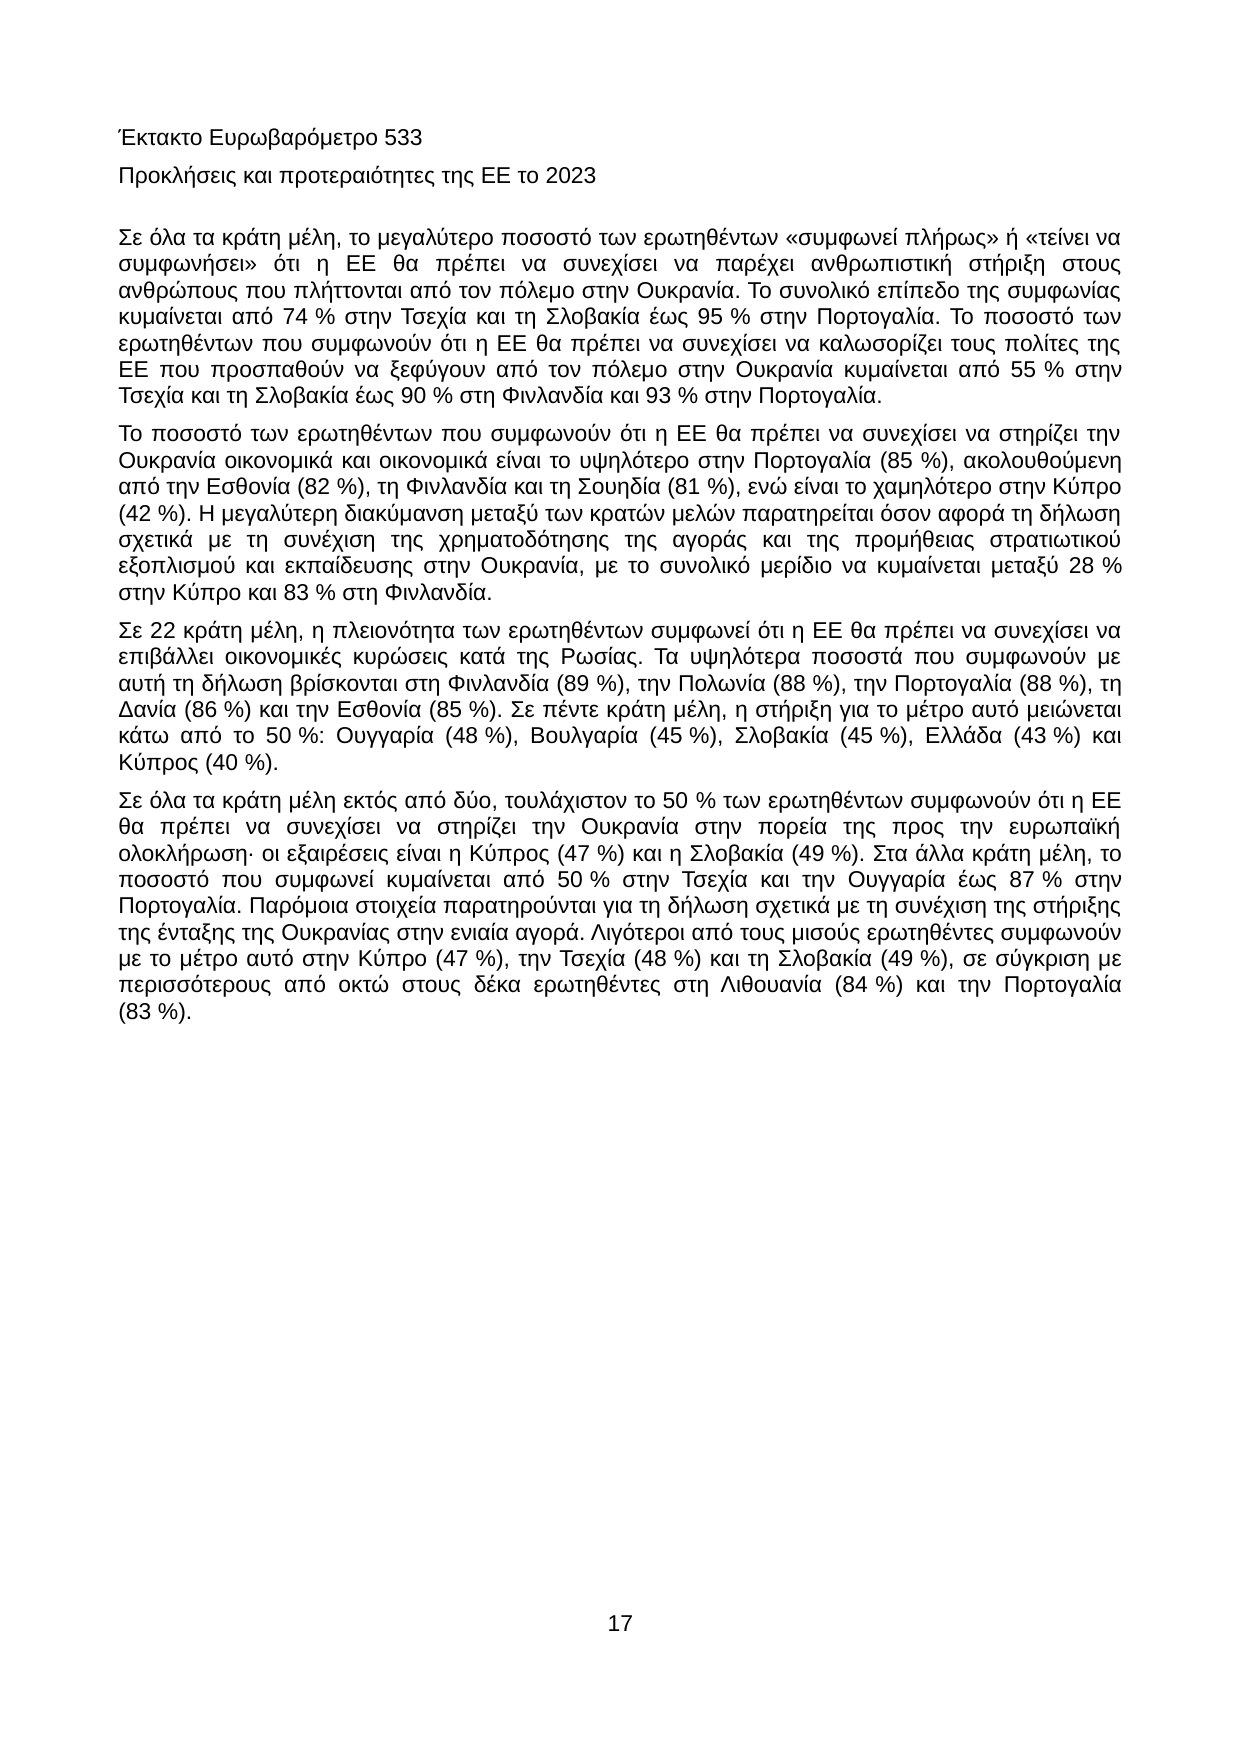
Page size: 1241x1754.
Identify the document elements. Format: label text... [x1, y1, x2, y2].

text Σε όλα τα κράτη μέλη εκτός από δύο, τουλάχιστον το 50 % των ερωτηθέντων συμφωνούν ότι η ΕΕ θα πρέπει να συνεχίσει να στηρίζει την Ουκρανία στην πορεία της προς την ευρωπαϊκή ολοκλήρωση· οι εξαιρέσεις είναι η Κύπρος (47 %) και η Σλοβακία (49 %). Στα άλλα κράτη μέλη, το ποσοστό που συμφωνεί κυμαίνεται από 50 % στην Τσεχία και την Ουγγαρία έως 87 % στην Πορτογαλία. Παρόμοια στοιχεία παρατηρούνται για τη δήλωση σχετικά με τη συνέχιση της στήριξης της ένταξης της Ουκρανίας στην ενιαία αγορά. Λιγότεροι από τους μισούς ερωτηθέντες συμφωνούν με το μέτρο αυτό στην Κύπρο (47 %), την Τσεχία (48 %) και τη Σλοβακία (49 %), σε σύγκριση με περισσότερους από οκτώ στους δέκα ερωτηθέντες στη Λιθουανία (84 %) και την Πορτογαλία (83 %). [118, 787, 1122, 1024]
text Σε όλα τα κράτη μέλη, το μεγαλύτερο ποσοστό των ερωτηθέντων «συμφωνεί πλήρως» ή «τείνει να συμφωνήσει» ότι η ΕΕ θα πρέπει να συνεχίσει να παρέχει ανθρωπιστική στήριξη στους ανθρώπους που πλήττονται από τον πόλεμο στην Ουκρανία. Το συνολικό επίπεδο της συμφωνίας κυμαίνεται από 74 % στην Τσεχία και τη Σλοβακία έως 95 % στην Πορτογαλία. Το ποσοστό των ερωτηθέντων που συμφωνούν ότι η ΕΕ θα πρέπει να συνεχίσει να καλωσορίζει τους πολίτες της ΕΕ που προσπαθούν να ξεφύγουν από τον πόλεμο στην Ουκρανία κυμαίνεται από 55 % στην Τσεχία και τη Σλοβακία έως 90 % στη Φινλανδία και 93 % στην Πορτογαλία. [118, 224, 1122, 408]
text Σε 22 κράτη μέλη, η πλειονότητα των ερωτηθέντων συμφωνεί ότι η ΕΕ θα πρέπει να συνεχίσει να επιβάλλει οικονομικές κυρώσεις κατά της Ρωσίας. Τα υψηλότερα ποσοστά που συμφωνούν με αυτή τη δήλωση βρίσκονται στη Φινλανδία (89 %), την Πολωνία (88 %), την Πορτογαλία (88 %), τη Δανία (86 %) και την Εσθονία (85 %). Σε πέντε κράτη μέλη, η στήριξη για το μέτρο αυτό μειώνεται κάτω από το 50 %: Ουγγαρία (48 %), Βουλγαρία (45 %), Σλοβακία (45 %), Ελλάδα (43 %) και Κύπρος (40 %). [118, 617, 1122, 775]
text Το ποσοστό των ερωτηθέντων που συμφωνούν ότι η ΕΕ θα πρέπει να συνεχίσει να στηρίζει την Ουκρανία οικονομικά και οικονομικά είναι το υψηλότερο στην Πορτογαλία (85 %), ακολουθούμενη από την Εσθονία (82 %), τη Φινλανδία και τη Σουηδία (81 %), ενώ είναι το χαμηλότερο στην Κύπρο (42 %). Η μεγαλύτερη διακύμανση μεταξύ των κρατών μελών παρατηρείται όσον αφορά τη δήλωση σχετικά με τη συνέχιση της χρηματοδότησης της αγοράς και της προμήθειας στρατιωτικού εξοπλισμού και εκπαίδευσης στην Ουκρανία, με το συνολικό μερίδιο να κυμαίνεται μεταξύ 28 % στην Κύπρο και 83 % στη Φινλανδία. [118, 420, 1122, 605]
